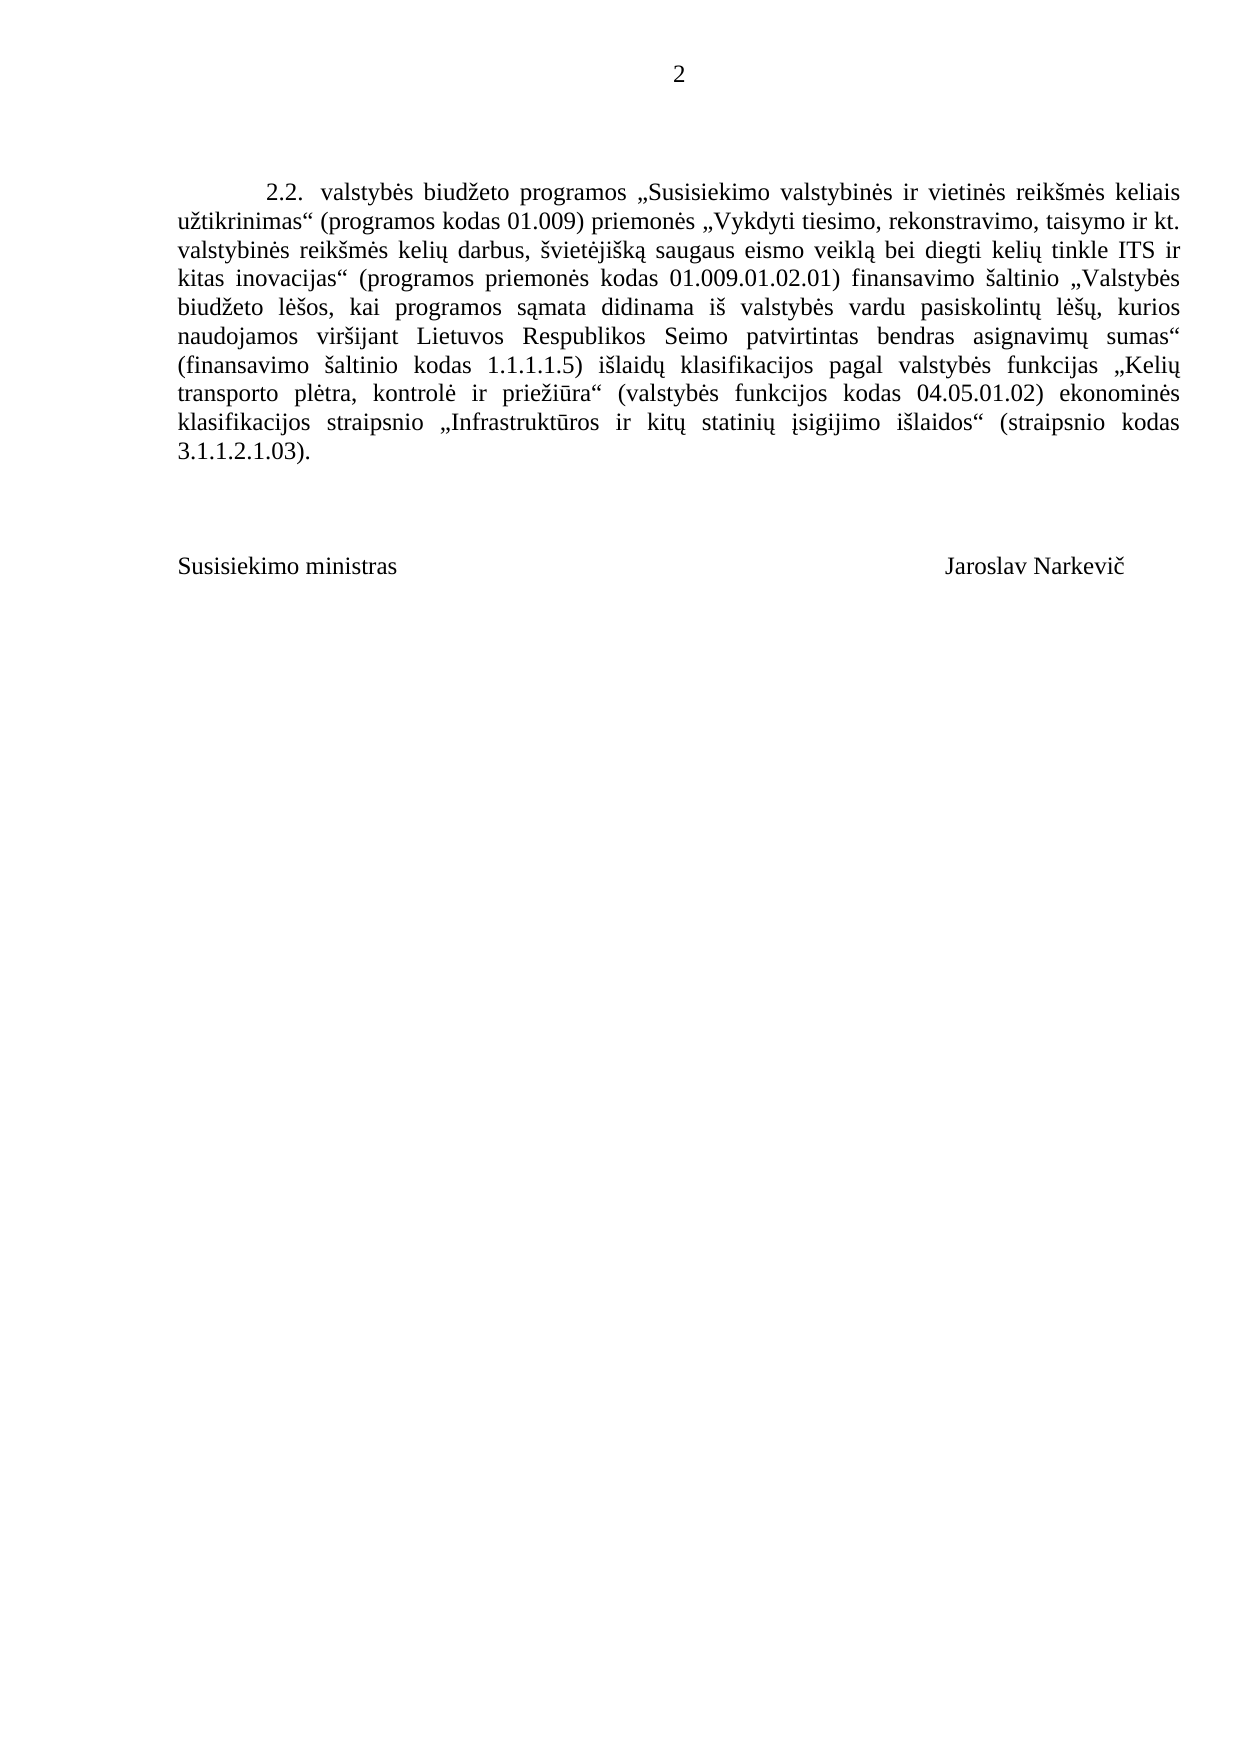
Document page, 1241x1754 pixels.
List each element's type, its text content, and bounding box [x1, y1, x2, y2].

text 2.2. valstybės biudžeto programos „Susisiekimo valstybinės ir vietinės reikšmės keliais užtikrinimas“ (programos kodas 01.009) priemonės „Vykdyti tiesimo, rekonstravimo, taisymo ir kt. valstybinės reikšmės kelių darbus, švietėjišką saugaus eismo veiklą bei diegti kelių tinkle ITS ir kitas inovacijas“ (programos priemonės kodas 01.009.01.02.01) finansavimo šaltinio „Valstybės biudžeto lėšos, kai programos sąmata didinama iš valstybės vardu pasiskolintų lėšų, kurios naudojamos viršijant Lietuvos Respublikos Seimo patvirtintas bendras asignavimų sumas“ (finansavimo šaltinio kodas 1.1.1.1.5) išlaidų klasifikacijos pagal valstybės funkcijas „Kelių transporto plėtra, kontrolė ir priežiūra“ (valstybės funkcijos kodas 04.05.01.02) ekonominės klasifikacijos straipsnio „Infrastruktūros ir kitų statinių įsigijimo išlaidos“ (straipsnio kodas 3.1.1.2.1.03). [177, 177, 1181, 465]
text Susisiekimo ministras Jaroslav Narkevič [177, 551, 1181, 580]
